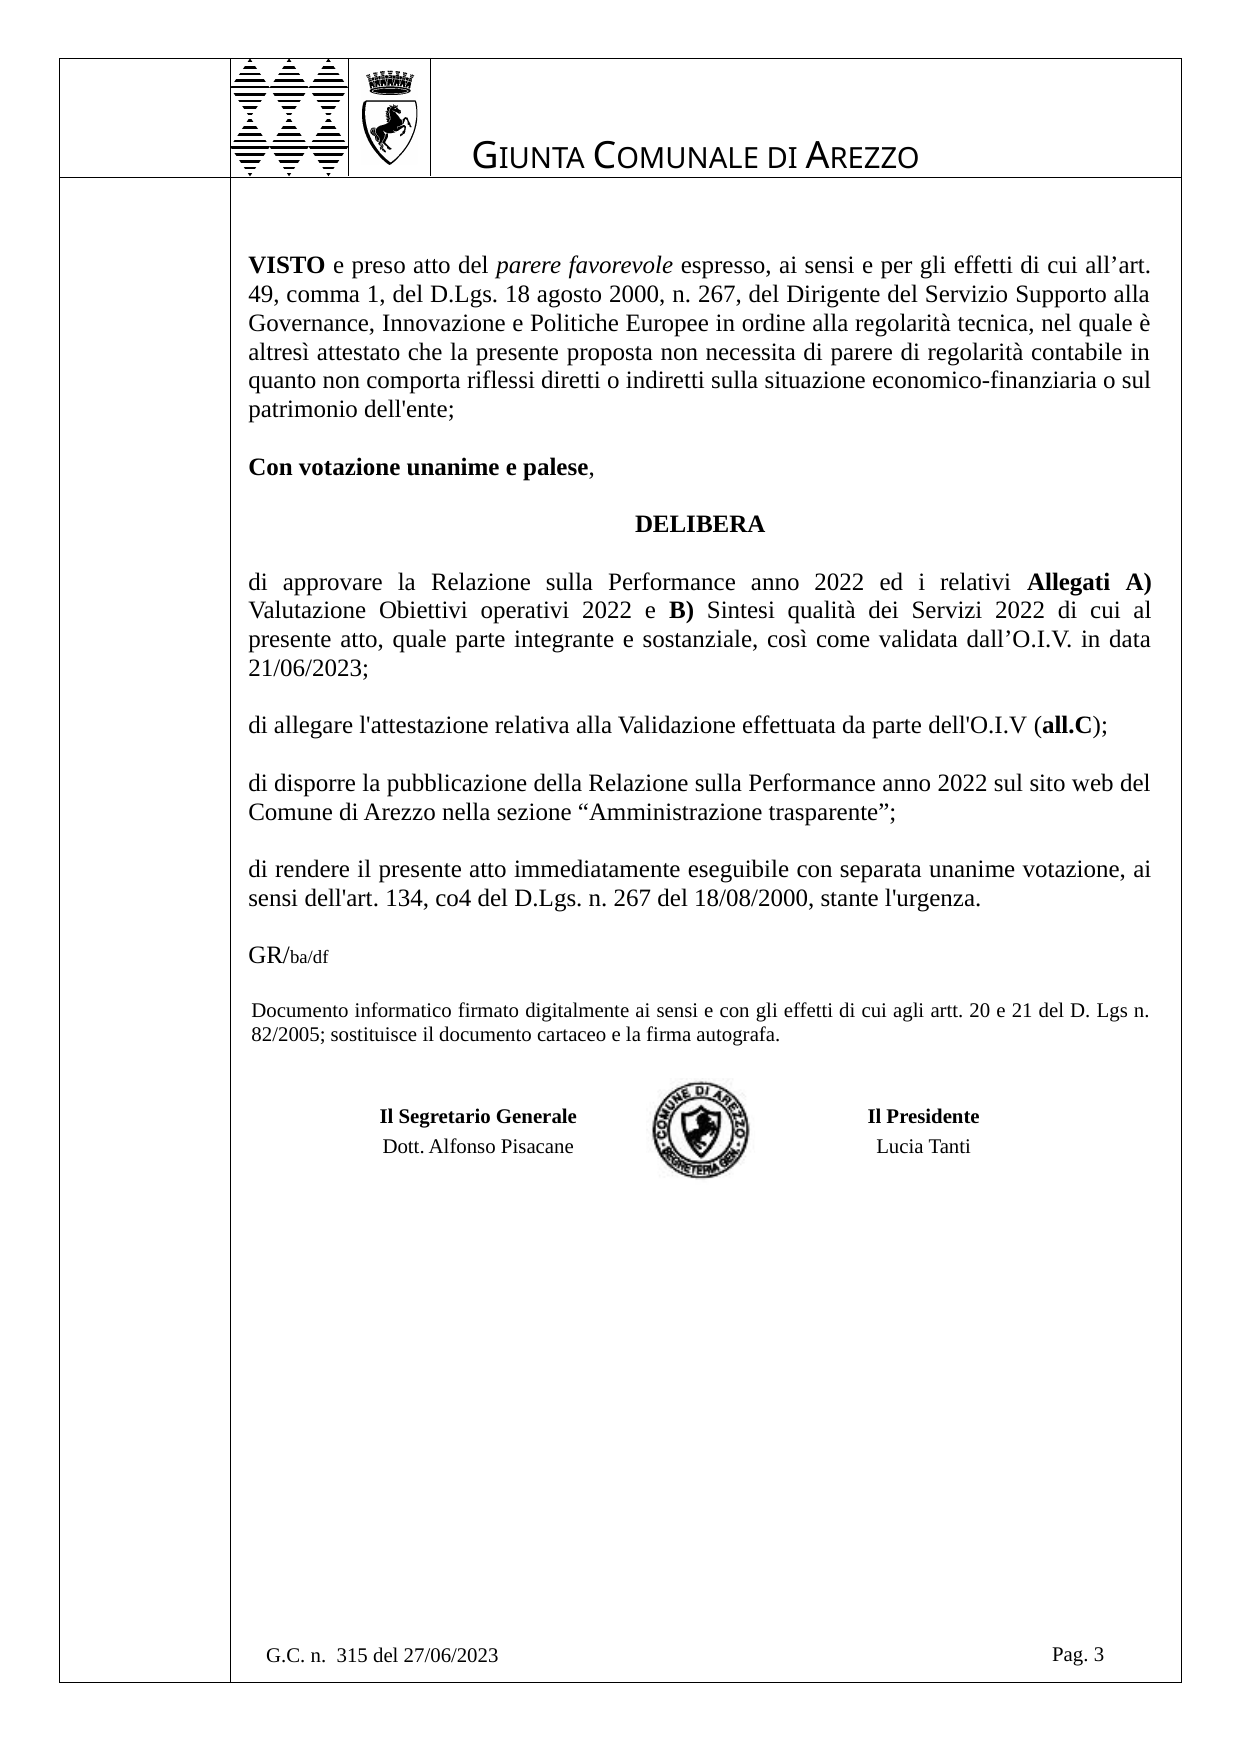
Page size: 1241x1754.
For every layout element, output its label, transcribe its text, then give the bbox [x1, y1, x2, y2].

picture [361, 70, 418, 165]
text GR/ba/df [248, 940, 1152, 969]
text Con votazione unanime e palese, [248, 452, 1152, 480]
text di approvare la Relazione sulla Performance anno 2022 ed i relativi Allegati A) Valutazione Obiettivi operativi 2022 e B) Sintesi qualità dei Servizi 2022 di cui al presente atto, quale parte integrante e sostanziale, così come validata dall’O.I.V. in data 21/06/2023; [248, 567, 1152, 682]
table_header [636, 1072, 766, 1220]
text DELIBERA [248, 509, 1152, 538]
picture [646, 1078, 756, 1186]
table_header Il Presidente Lucia Tanti [766, 1072, 1081, 1220]
table_header Il Segretario Generale Dott. Alfonso Pisacane [320, 1072, 636, 1220]
text di rendere il presente atto immediatamente eseguibile con separata unanime votazione, ai sensi dell'art. 134, co4 del D.Lgs. n. 267 del 18/08/2000, stante l'urgenza. [248, 854, 1152, 912]
text Documento informatico firmato digitalmente ai sensi e con gli effetti di cui agli artt. 20 e 21 del D. Lgs n. 82/2005; sostituisce il documento cartaceo e la firma autografa. [251, 998, 1152, 1046]
text di allegare l'attestazione relativa alla Validazione effettuata da parte dell'O.I.V (all.C); [248, 710, 1152, 739]
text VISTO e preso atto del parere favorevole espresso, ai sensi e per gli effetti di cui all’art. 49, comma 1, del D.Lgs. 18 agosto 2000, n. 267, del Dirigente del Servizio Supporto alla Governance, Innovazione e Politiche Europee in ordine alla regolarità tecnica, nel quale è altresì attestato che la presente proposta non necessita di parere di regolarità contabile in quanto non comporta riflessi diretti o indiretti sulla situazione economico-finanziaria o sul patrimonio dell'ente; [248, 250, 1152, 423]
text di disporre la pubblicazione della Relazione sulla Performance anno 2022 sul sito web del Comune di Arezzo nella sezione “Amministrazione trasparente”; [248, 768, 1152, 825]
